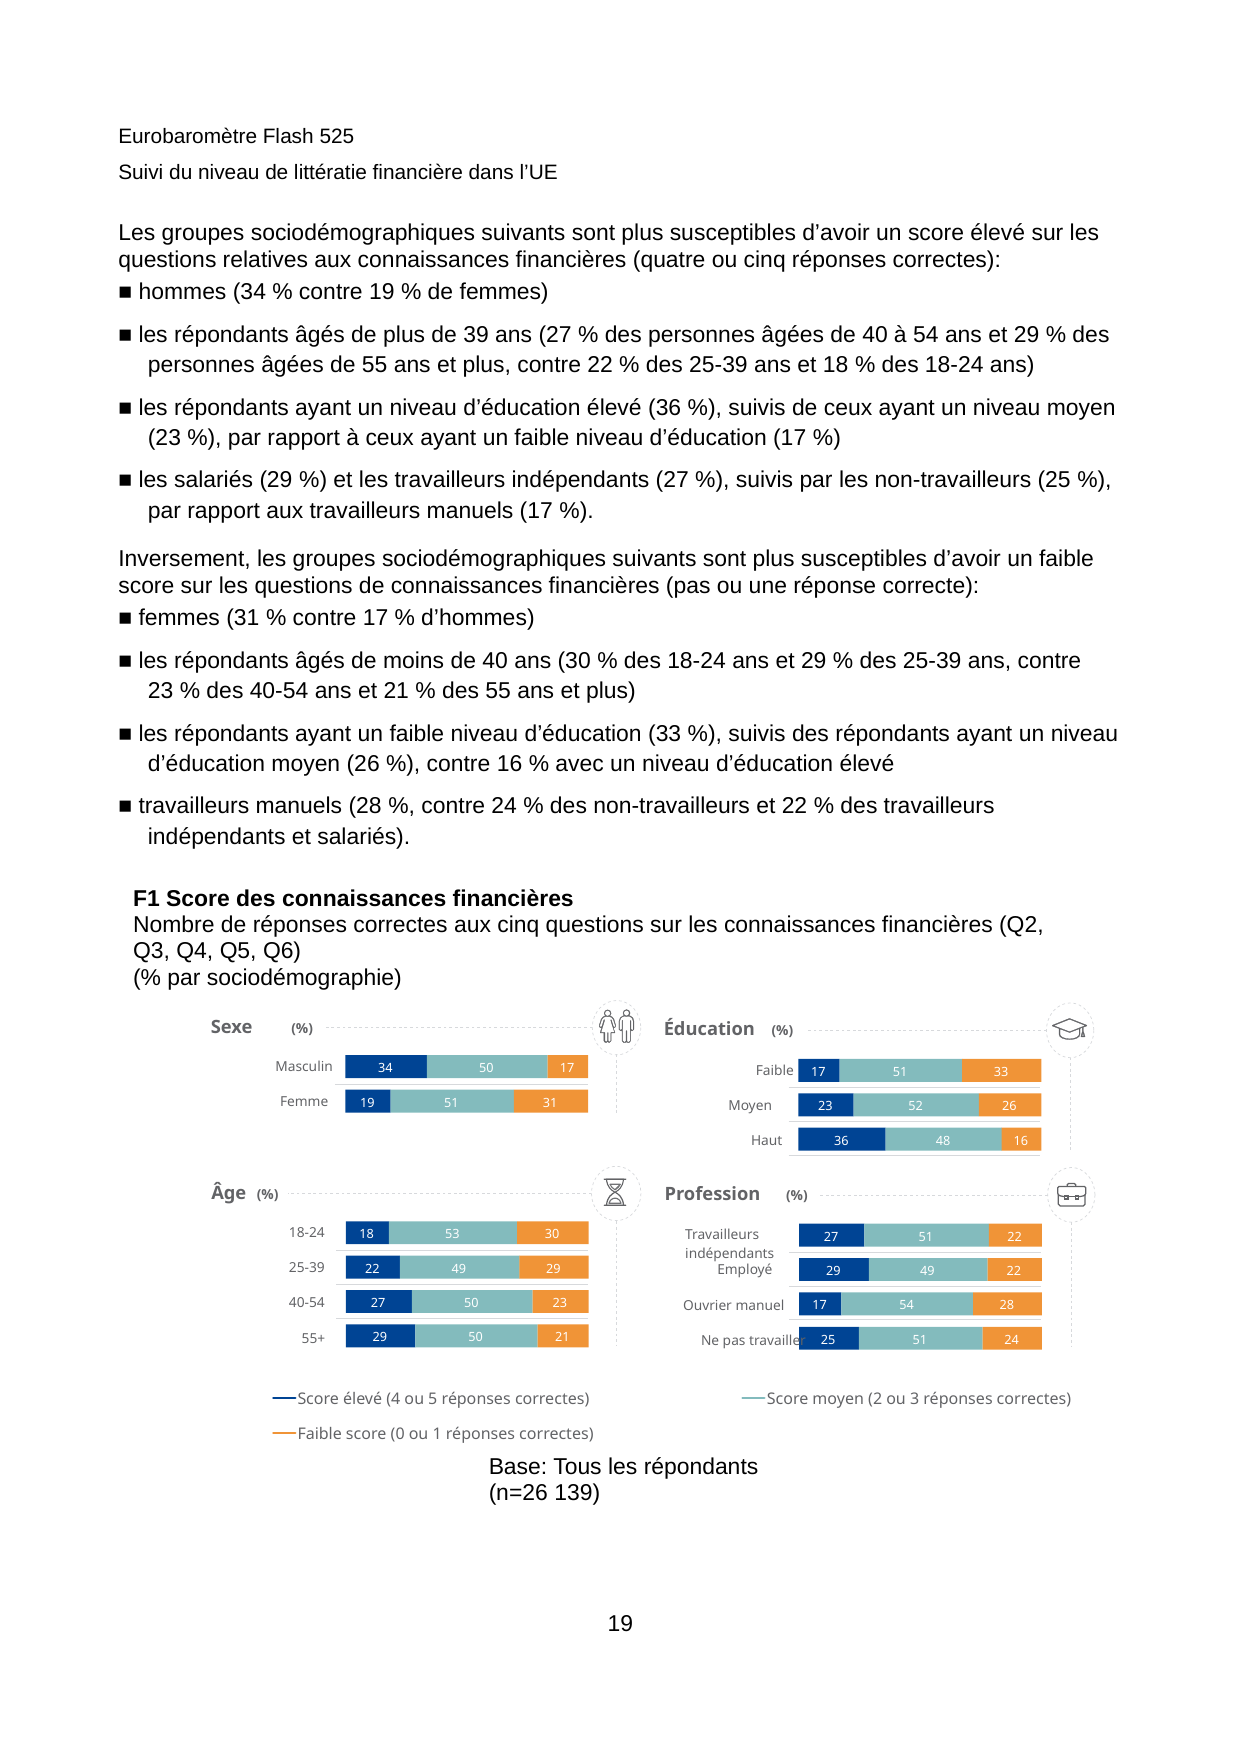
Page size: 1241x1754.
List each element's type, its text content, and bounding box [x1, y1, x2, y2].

text Les groupes sociodémographiques suivants sont plus susceptibles d’avoir un score élevé sur les questions relatives aux connaissances financières (quatre ou cinq réponses correctes): [118, 219, 1122, 272]
list ■ les répondants âgés de moins de 40 ans (30 % des 18-24 ans et 29 % des 25-39 ans, contre 23 % des 40-54 ans et 21 % des 55 ans et plus) [118, 647, 1122, 703]
list ■ les répondants ayant un faible niveau d’éducation (33 %), suivis des répondants ayant un niveau d’éducation moyen (26 %), contre 16 % avec un niveau d’éducation élevé [118, 719, 1122, 776]
list ■ hommes (34 % contre 19 % de femmes) [118, 278, 1122, 304]
list ■ les répondants ayant un niveau d’éducation élevé (36 %), suivis de ceux ayant un niveau moyen (23 %), par rapport à ceux ayant un faible niveau d’éducation (17 %) [118, 393, 1122, 450]
list ■ travailleurs manuels (28 %, contre 24 % des non-travailleurs et 22 % des travailleurs indépendants et salariés). [118, 792, 1122, 849]
list ■ les salariés (29 %) et les travailleurs indépendants (27 %), suivis par les non-travailleurs (25 %), par rapport aux travailleurs manuels (17 %). [118, 466, 1122, 523]
list ■ femmes (31 % contre 17 % d’hommes) [118, 604, 1122, 630]
text Inversement, les groupes sociodémographiques suivants sont plus susceptibles d’avoir un faible score sur les questions de connaissances financières (pas ou une réponse correcte): [118, 545, 1122, 598]
list ■ les répondants âgés de plus de 39 ans (27 % des personnes âgées de 40 à 54 ans et 29 % des personnes âgées de 55 ans et plus, contre 22 % des 25-39 ans et 18 % des 18-24 ans) [118, 321, 1122, 377]
